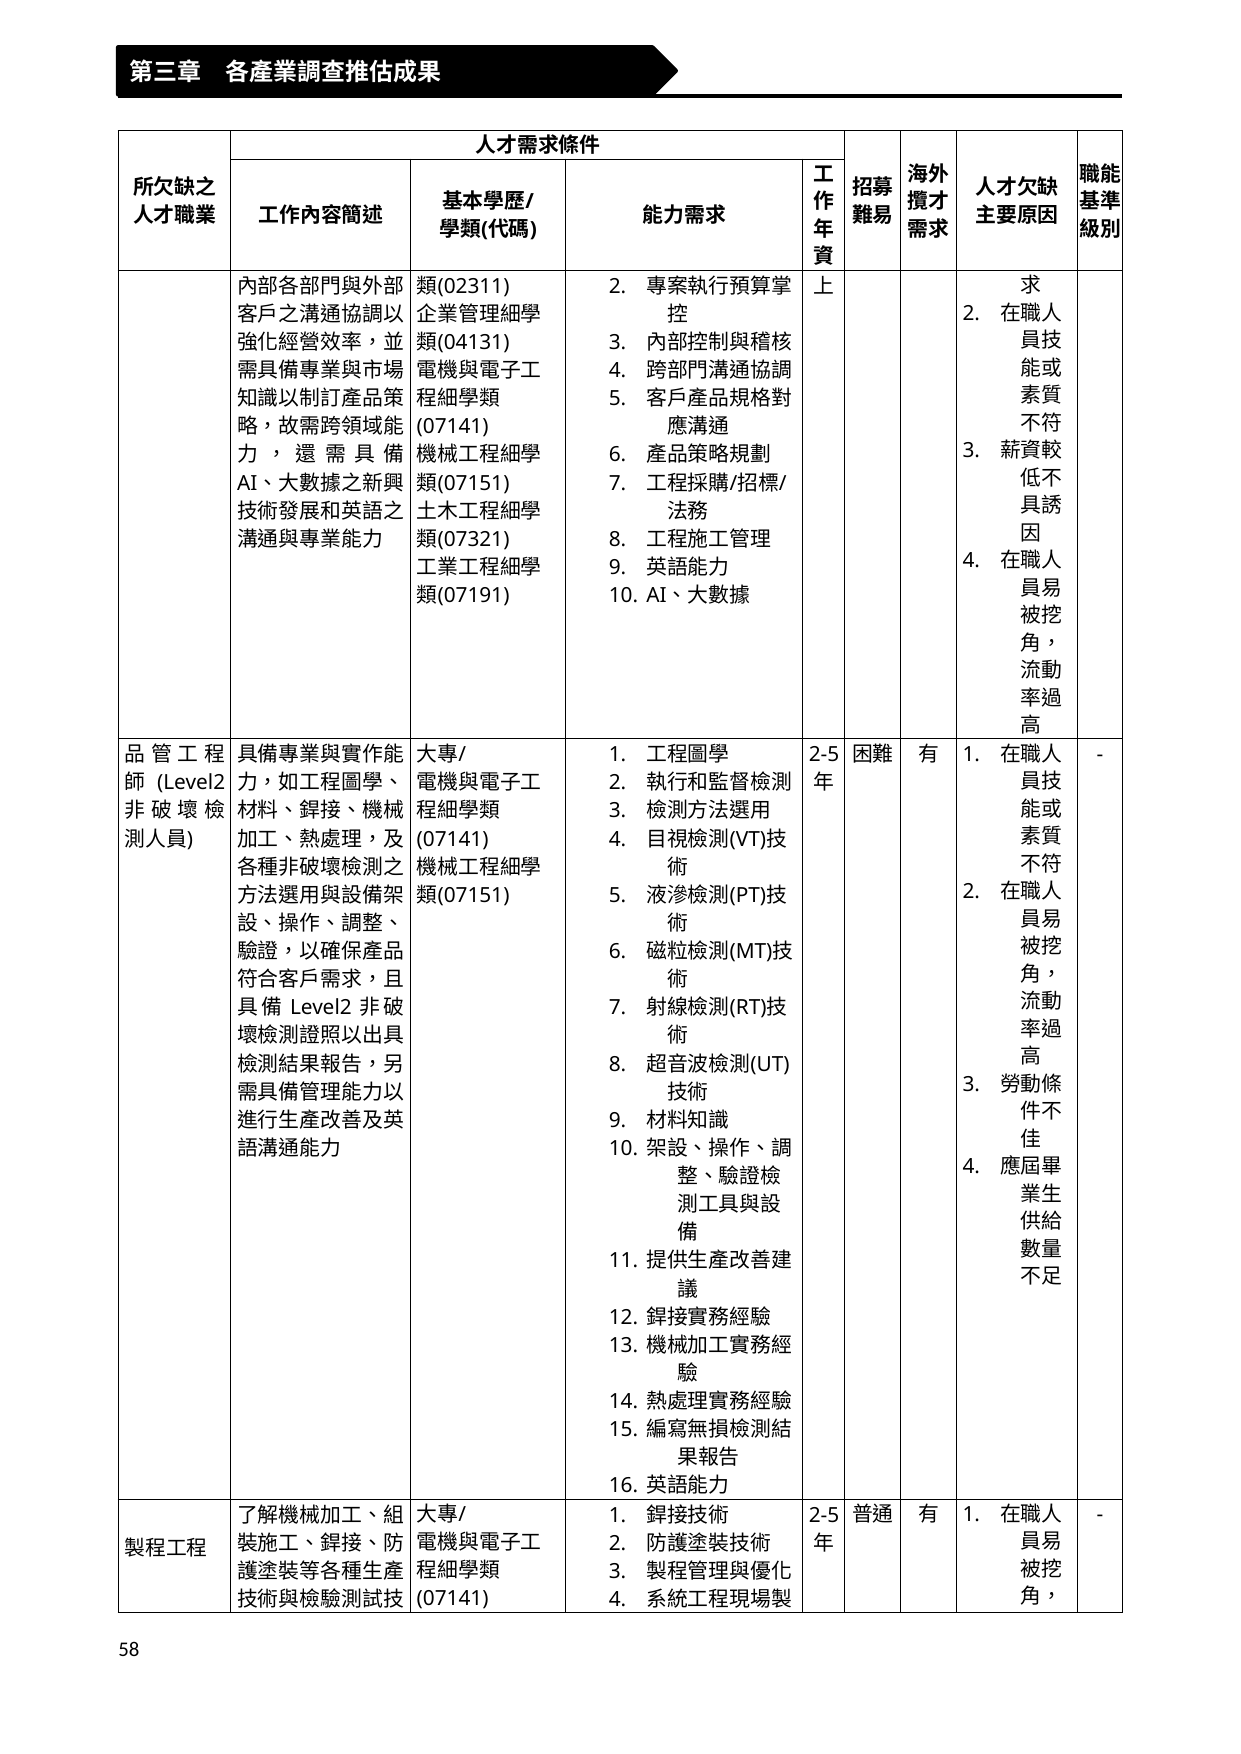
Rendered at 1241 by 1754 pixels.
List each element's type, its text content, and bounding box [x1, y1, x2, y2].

table_cell 上 [803, 271, 844, 738]
table_cell - [1078, 271, 1122, 738]
table_cell [119, 271, 230, 738]
table_cell 專案執行、時程修訂 專案執行預算掌控 內部控制與稽核 跨部門溝通協調 客戶產品規格對應溝通 產品策略規劃 工程採購/招標/法務 工程施工管理 英語能力 AI、大數據 [566, 271, 802, 738]
table_header 海外攬才需求 [901, 131, 956, 269]
table_cell 新興職務需求 在職人員技能或素質不符 薪資較低不具誘因 在職人員易被挖角，流動率過高 [957, 271, 1077, 738]
table_header 人才需求條件 [231, 131, 844, 158]
table_cell 在職人員技能或素質不符 在職人員易被挖角，流動率過高 勞動條件不佳 應屆畢業生供給數量不足 [957, 739, 1077, 1498]
table_cell 工作內容簡述 [231, 160, 410, 269]
table_cell [845, 271, 900, 738]
table_cell 能力需求 [566, 160, 802, 269]
table_cell 2-5年 [803, 739, 844, 1498]
table_cell 有 [901, 739, 956, 1498]
table_cell 工作 年資 [803, 160, 844, 269]
table_cell 製程工程 [119, 1500, 230, 1612]
table_cell 具備專業與實作能力，如工程圖學、材料、銲接、機械加工、熱處理，及各種非破壞檢測之方法選用與設備架設、操作、調整、驗證，以確保產品符合客戶需求，且具備Level2非破壞檢測證照以出具檢測結果報告，另需具備管理能力以進行生產改善及英語溝通能力 [231, 739, 410, 1498]
table_cell 工程圖學 執行和監督檢測 檢測方法選用 目視檢測(VT)技術 液滲檢測(PT)技術 磁粒檢測(MT)技術 射線檢測(RT)技術 超音波檢測(UT)技術 材料知識 架設、操作、調整、驗證檢測工具與設備 提供生產改善建議 銲接實務經驗 機械加工實務經驗 熱處理實務經驗 編寫無損檢測結果報告 英語能力 [566, 739, 802, 1498]
table_header 所欠缺之 人才職業 [119, 131, 230, 269]
table_cell 基本學歷/ 學類(代碼) [411, 160, 565, 269]
table_cell 困難 [845, 739, 900, 1498]
table_cell 普通 [845, 1500, 900, 1612]
table_cell 類(02311) 企業管理細學類(04131) 電機與電子工程細學類(07141) 機械工程細學類(07151) 土木工程細學類(07321) 工業工程細學類(07191) [411, 271, 565, 738]
table_cell - [1078, 1500, 1122, 1612]
table_cell 2-5年 [803, 1500, 844, 1612]
table_cell 大專/ 電機與電子工程細學類(07141) 機械工程細學類(07151) [411, 739, 565, 1498]
table_cell [901, 271, 956, 738]
table_cell 內部各部門與外部客戶之溝通協調以強化經營效率，並需具備專業與市場知識以制訂產品策略，故需跨領域能力，還需具備AI、大數據之新興技術發展和英語之溝通與專業能力 [231, 271, 410, 738]
table_cell - [1078, 739, 1122, 1498]
table_cell 銲接技術 防護塗裝技術 製程管理與優化 系統工程現場製造 材料應用與分析 組裝施工技術 產品檢驗測試技術 機械加工製程技術 自動化生產 分析智慧製造蒐集之生產數據 英語能力 [566, 1500, 802, 1612]
table_cell 在職人員易被挖角，流動率過高 薪資較低不具誘因 在職人員技能或素質不符 勞動條件不佳 [957, 1500, 1077, 1612]
table_cell 品管工程師(Level2非破壞檢測人員) [119, 739, 230, 1498]
table_header 人才欠缺 主要原因 [957, 131, 1077, 269]
table_cell 大專/ 電機與電子工程細學類(07141) [411, 1500, 565, 1612]
table_cell 了解機械加工、組裝施工、銲接、防護塗裝等各種生產技術與檢驗測試技 [231, 1500, 410, 1612]
table_header 職能基準級別 [1078, 131, 1122, 269]
table_cell 有 [901, 1500, 956, 1612]
table_header 招募難易 [845, 131, 900, 269]
